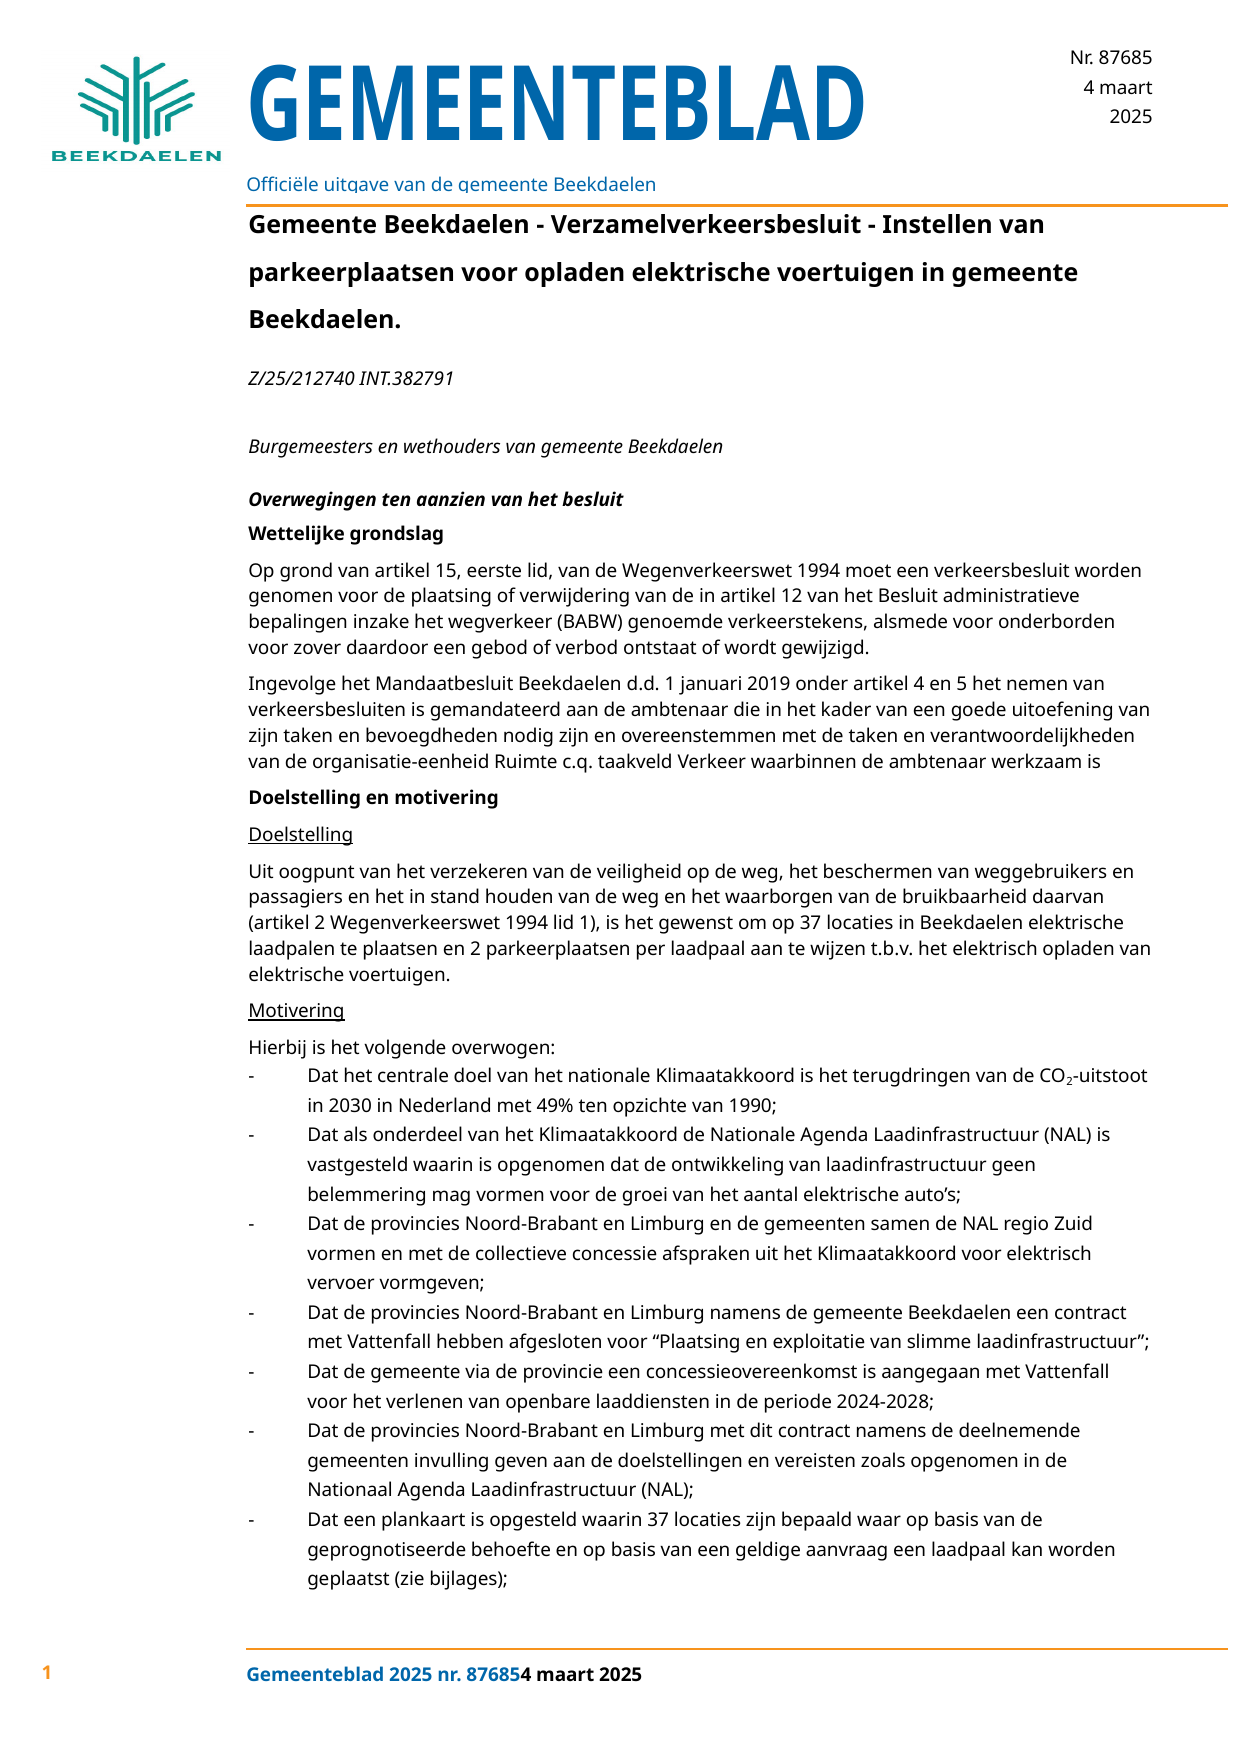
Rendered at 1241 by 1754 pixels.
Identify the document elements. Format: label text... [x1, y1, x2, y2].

text Ingevolge het Mandaatbesluit Beekdaelen d.d. 1 januari 2019 onder artikel 4 en 5 het nemen van verkeersbesluiten is gemandateerd aan de ambtenaar die in het kader van een goede uitoefening van zijn taken en bevoegdheden nodig zijn en overeenstemmen met de taken en verantwoordelijkheden van de organisatie-eenheid Ruimte c.q. taakveld Verkeer waarbinnen de ambtenaar werkzaam is [248, 671, 1152, 773]
text Doelstelling en motivering [248, 784, 1152, 810]
list Dat de provincies Noord-Brabant en Limburg namens de gemeente Beekdaelen een contract met Vattenfall hebben afgesloten voor “Plaatsing en exploitatie van slimme laadinfrastructuur”; [248, 1299, 1152, 1354]
list Dat de gemeente via de provincie een concessieovereenkomst is aangegaan met Vattenfall voor het verlenen van openbare laaddiensten in de periode 2024-2028; [248, 1358, 1152, 1413]
text Wettelijke grondslag [248, 520, 1152, 546]
list Dat de provincies Noord-Brabant en Limburg en de gemeenten samen de NAL regio Zuid vormen en met de collectieve concessie afspraken uit het Klimaatakkoord voor elektrisch vervoer vormgeven; [248, 1210, 1152, 1295]
text Doelstelling [248, 821, 1152, 847]
text Hierbij is het volgende overwogen: [248, 1034, 1152, 1060]
text Motivering [248, 997, 1152, 1023]
picture [41, 47, 231, 172]
text Uit oogpunt van het verzekeren van de veiligheid op de weg, het beschermen van weggebruikers en passagiers en het in stand houden van de weg en het waarborgen van de bruikbaarheid daarvan (artikel 2 Wegenverkeerswet 1994 lid 1), is het gewenst om op 37 locaties in Beekdaelen elektrische laadpalen te plaatsen en 2 parkeerplaatsen per laadpaal aan te wijzen t.b.v. het elektrisch opladen van elektrische voertuigen. [248, 858, 1152, 986]
text Z/25/212740 INT.382791 [248, 366, 1152, 391]
list Dat als onderdeel van het Klimaatakkoord de Nationale Agenda Laadinfrastructuur (NAL) is vastgesteld waarin is opgenomen dat de ontwikkeling van laadinfrastructuur geen belemmering mag vormen voor de groei van het aantal elektrische auto’s; [248, 1122, 1152, 1206]
text Overwegingen ten aanzien van het besluit [248, 486, 1152, 512]
text Burgemeesters en wethouders van gemeente Beekdaelen [248, 433, 1152, 459]
list Dat de provincies Noord-Brabant en Limburg met dit contract namens de deelnemende gemeenten invulling geven aan de doelstellingen en vereisten zoals opgenomen in de Nationaal Agenda Laadinfrastructuur (NAL); [248, 1417, 1152, 1502]
text Gemeente Beekdaelen - Verzamelverkeersbesluit - Instellen van parkeerplaatsen voor opladen elektrische voertuigen in gemeente Beekdaelen. [248, 207, 1152, 336]
text Op grond van artikel 15, eerste lid, van de Wegenverkeerswet 1994 moet een verkeersbesluit worden genomen voor de plaatsing of verwijdering van de in artikel 12 van het Besluit administratieve bepalingen inzake het wegverkeer (BABW) genoemde verkeerstekens, alsmede voor onderborden voor zover daardoor een gebod of verbod ontstaat of wordt gewijzigd. [248, 557, 1152, 660]
list Dat een plankaart is opgesteld waarin 37 locaties zijn bepaald waar op basis van de geprognotiseerde behoefte en op basis van een geldige aanvraag een laadpaal kan worden geplaatst (zie bijlages); [248, 1506, 1152, 1591]
list Dat het centrale doel van het nationale Klimaatakkoord is het terugdringen van de CO2-uitstoot in 2030 in Nederland met 49% ten opzichte van 1990; [248, 1062, 1152, 1118]
